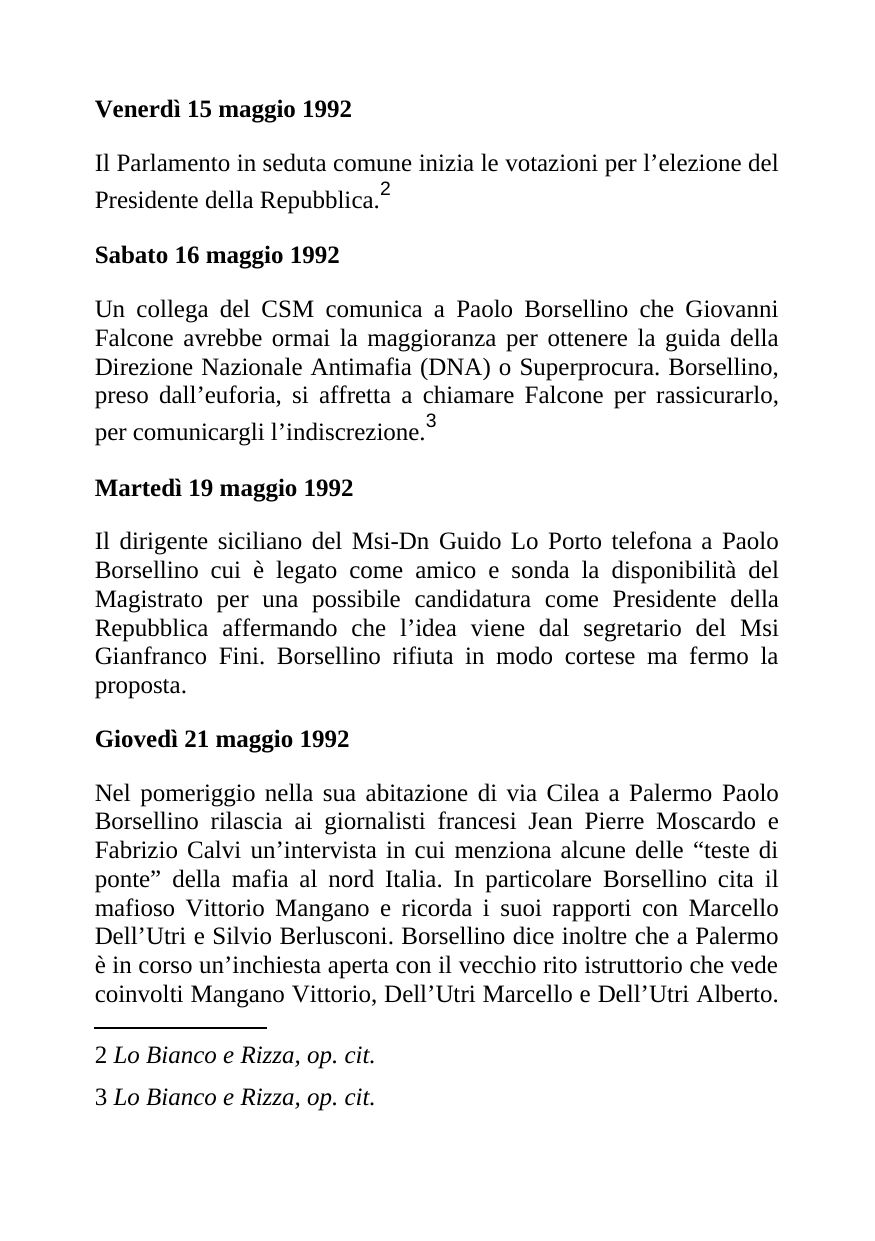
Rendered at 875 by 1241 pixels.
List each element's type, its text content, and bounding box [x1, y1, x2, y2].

text Il Parlamento in seduta comune inizia le votazioni per l’elezione del Presidente della Repubblica. [94, 148, 779, 215]
text Nel pomeriggio nella sua abitazione di via Cilea a Palermo Paolo Borsellino rilascia ai giornalisti francesi Jean Pierre Moscardo e Fabrizio Calvi un’intervista in cui menziona alcune delle “teste di ponte” della mafia al nord Italia. In particolare Borsellino cita il mafioso Vittorio Mangano e ricorda i suoi rapporti con Marcello Dell’Utri e Silvio Berlusconi. Borsellino dice inoltre che a Palermo è in corso un’inchiesta aperta con il vecchio rito istruttorio che vede coinvolti Mangano Vittorio, Dell’Utri Marcello e Dell’Utri Alberto. [94, 778, 779, 1008]
text Giovedì 21 maggio 1992 [94, 724, 779, 753]
text Martedì 19 maggio 1992 [94, 473, 779, 501]
text Un collega del CSM comunica a Paolo Borsellino che Giovanni Falcone avrebbe ormai la maggioranza per ottenere la guida della Direzione Nazionale Antimafia (DNA) o Superprocura. Borsellino, preso dall’euforia, si affretta a chiamare Falcone per rassicurarlo, per comunicargli l’indiscrezione. [94, 294, 779, 448]
text Venerdì 15 maggio 1992 [94, 94, 779, 123]
text Lo Bianco e Rizza, op. cit. [94, 1040, 779, 1069]
text Lo Bianco e Rizza, op. cit. [94, 1082, 779, 1110]
text Sabato 16 maggio 1992 [94, 240, 779, 269]
text Il dirigente siciliano del Msi-Dn Guido Lo Porto telefona a Paolo Borsellino cui è legato come amico e sonda la disponibilità del Magistrato per una possibile candidatura come Presidente della Repubblica affermando che l’idea viene dal segretario del Msi Gianfranco Fini. Borsellino rifiuta in modo cortese ma fermo la proposta. [94, 526, 779, 699]
